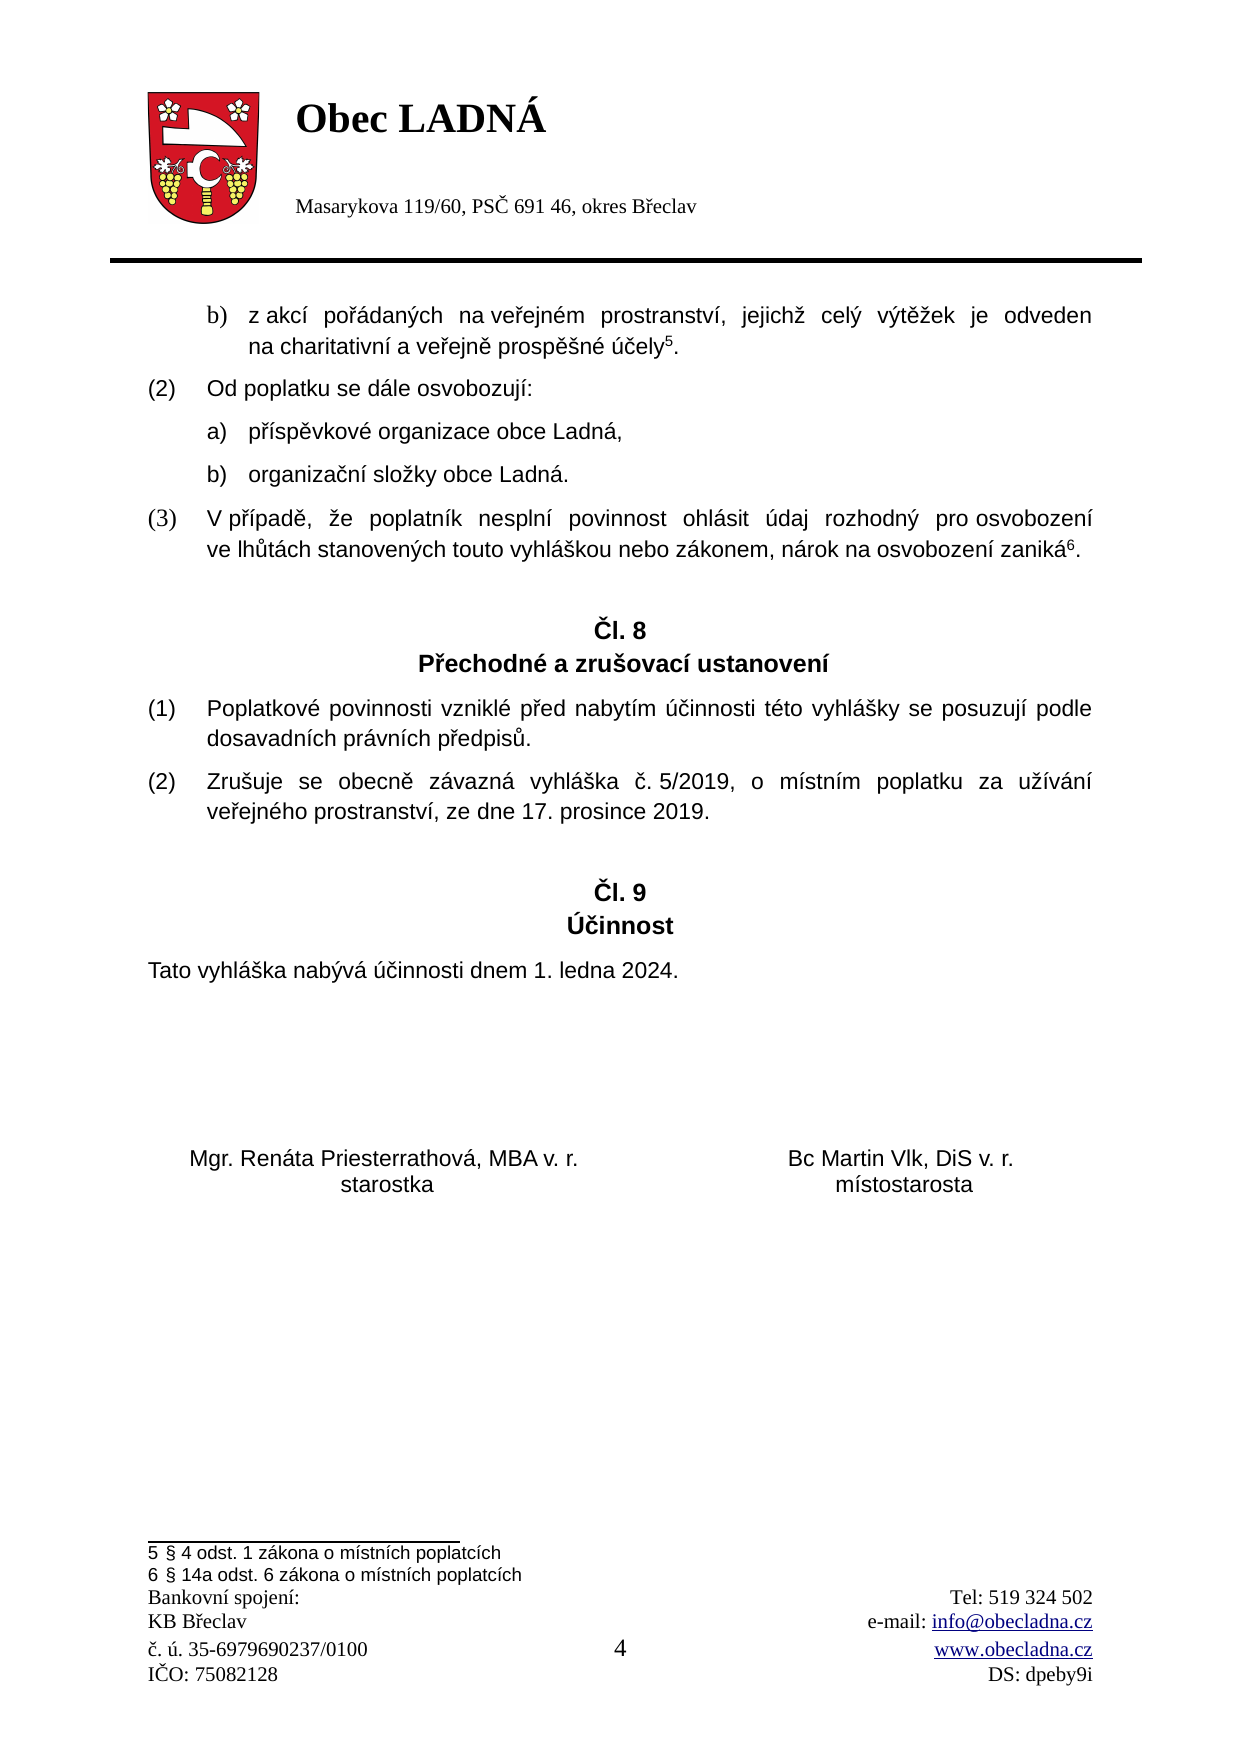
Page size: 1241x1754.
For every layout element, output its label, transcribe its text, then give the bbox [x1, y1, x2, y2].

list § 4 odst. 1 zákona o místních poplatcích [148, 1542, 1093, 1564]
subtitle Čl. 9 Účinnost [148, 878, 1093, 940]
list § 14a odst. 6 zákona o místních poplatcích [148, 1564, 1093, 1585]
list V případě, že poplatník nesplní povinnost ohlásit údaj rozhodný pro osvobození ve lhůtách stanovených touto vyhláškou nebo zákonem, nárok na osvobození zaniká. [148, 503, 1093, 562]
list Zrušuje se obecně závazná vyhláška č. 5/2019, o místním poplatku za užívání veřejného prostranství, ze dne 17. prosince 2019. [148, 768, 1093, 824]
table_cell [650, 1321, 1152, 1439]
table_header Mgr. Renáta Priesterrathová, MBA v. r. starostka [118, 1085, 650, 1203]
list z akcí pořádaných na veřejném prostranství, jejichž celý výtěžek je odveden na charitativní a veřejně prospěšné účely. [207, 300, 1093, 359]
subtitle Čl. 8 Přechodné a zrušovací ustanovení [148, 616, 1093, 678]
table_cell [118, 1203, 650, 1321]
table_cell [650, 1203, 1152, 1321]
list Poplatkové povinnosti vzniklé před nabytím účinnosti této vyhlášky se posuzují podle dosavadních právních předpisů. [148, 695, 1093, 751]
text Tato vyhláška nabývá účinnosti dnem 1. ledna 2024. [148, 957, 1093, 983]
list organizační složky obce Ladná. [207, 461, 1093, 487]
list Od poplatku se dále osvobozují: [148, 375, 1093, 402]
list příspěvkové organizace obce Ladná, [207, 418, 1093, 444]
table_cell [118, 1321, 650, 1439]
table_header Bc Martin Vlk, DiS v. r. místostarosta [650, 1085, 1152, 1203]
